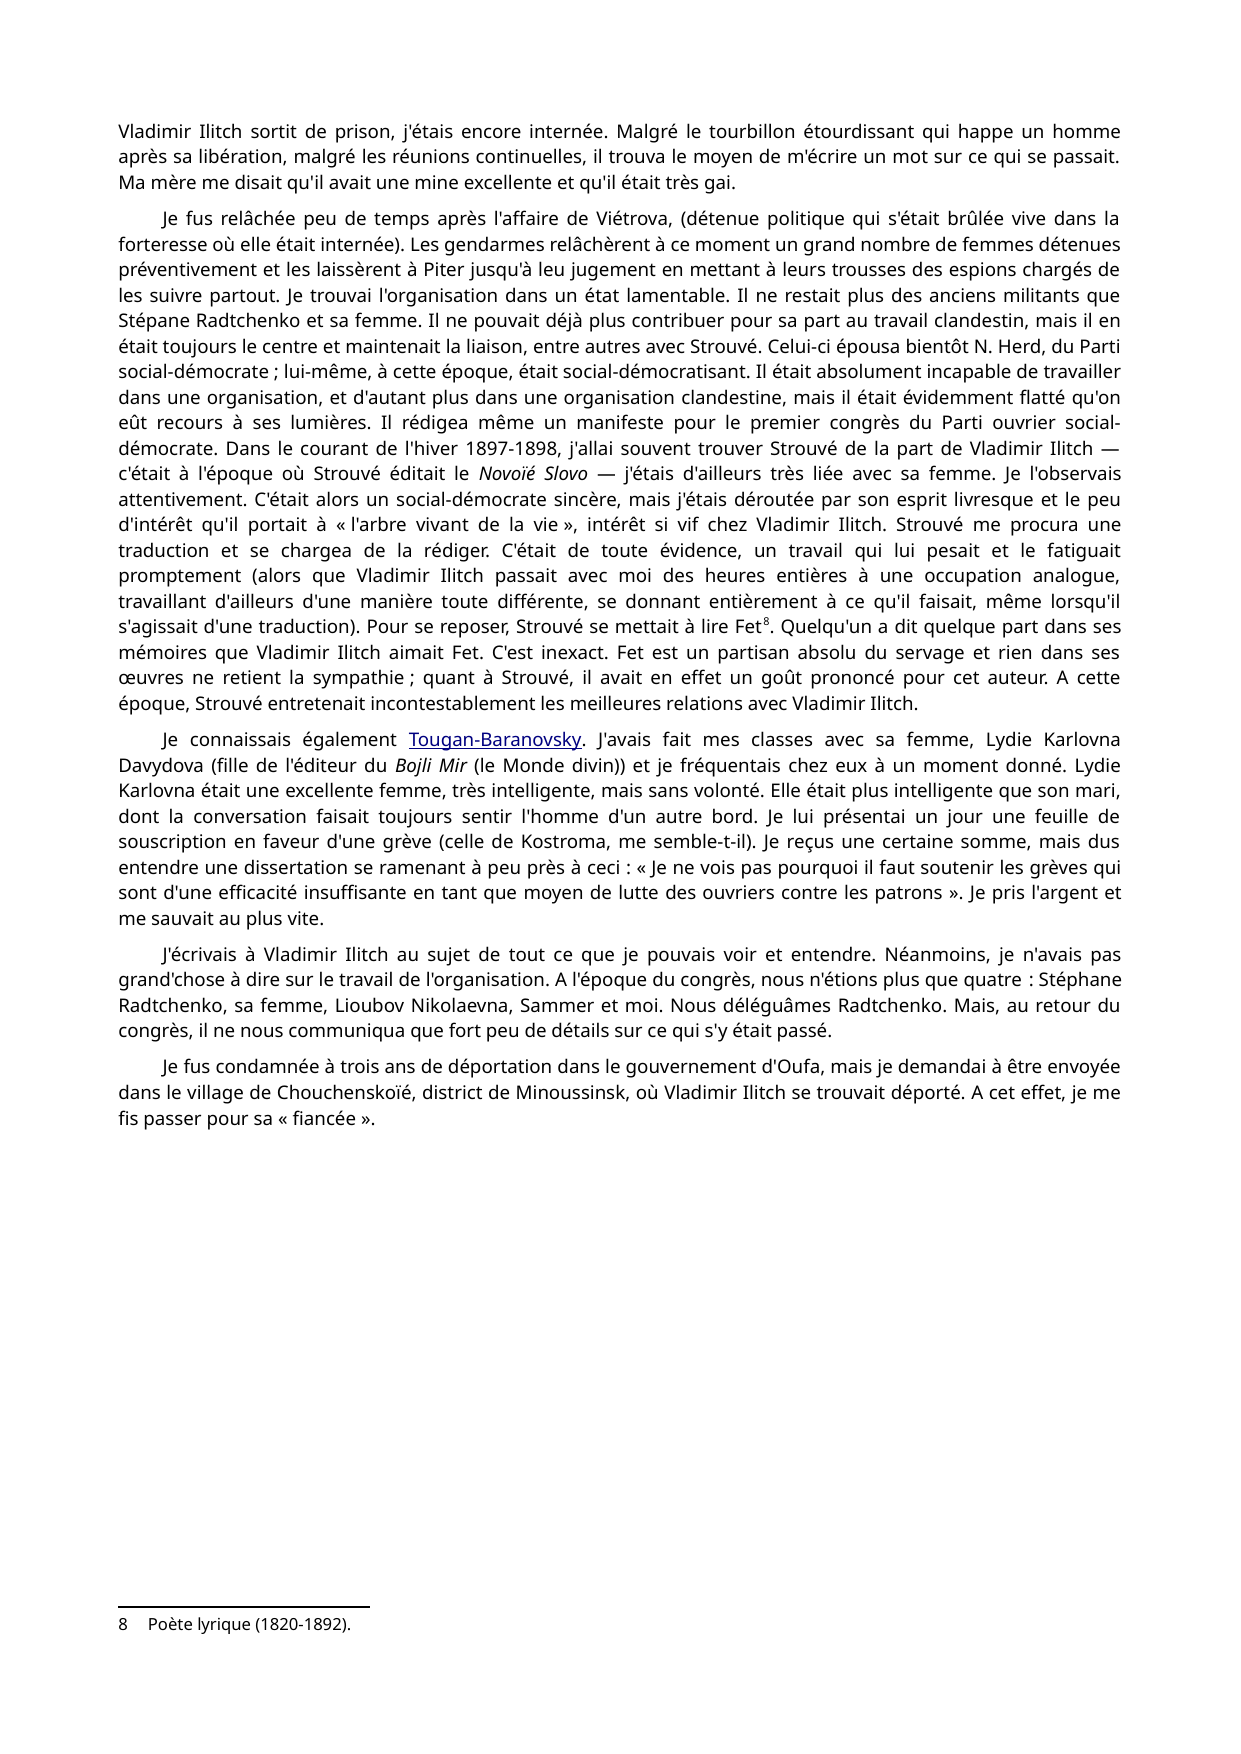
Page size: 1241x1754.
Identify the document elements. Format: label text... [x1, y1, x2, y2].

text Je connaissais également Tougan-Baranovsky. J'avais fait mes classes avec sa femme, Lydie Karlovna Davydova (fille de l'éditeur du Bojli Mir (le Monde divin)) et je fréquentais chez eux à un moment donné. Lydie Karlovna était une excellente femme, très intelligente, mais sans volonté. Elle était plus intelligente que son mari, dont la conversation faisait toujours sentir l'homme d'un autre bord. Je lui présentai un jour une feuille de souscription en faveur d'une grève (celle de Kostroma, me semble-t-il). Je reçus une certaine somme, mais dus entendre une dissertation se ramenant à peu près à ceci : « Je ne vois pas pourquoi il faut soutenir les grèves qui sont d'une efficacité insuffisante en tant que moyen de lutte des ouvriers contre les patrons ». Je pris l'argent et me sauvait au plus vite. [118, 726, 1122, 931]
text Je fus condamnée à trois ans de déportation dans le gouvernement d'Oufa, mais je demandai à être envoyée dans le village de Chouchenskoïé, district de Minoussinsk, où Vladimir Ilitch se trouvait déporté. A cet effet, je me fis passer pour sa « fiancée ». [118, 1054, 1122, 1130]
text Je fus relâchée peu de temps après l'affaire de Viétrova, (détenue politique qui s'était brûlée vive dans la forteresse où elle était internée). Les gendarmes relâchèrent à ce moment un grand nombre de femmes détenues préventivement et les laissèrent à Piter jusqu'à leu jugement en mettant à leurs trousses des espions chargés de les suivre partout. Je trouvai l'organisation dans un état lamentable. Il ne restait plus des anciens militants que Stépane Radtchenko et sa femme. Il ne pouvait déjà plus contribuer pour sa part au travail clandestin, mais il en était toujours le centre et maintenait la liaison, entre autres avec Strouvé. Celui-ci épousa bientôt N. Herd, du Parti social-démocrate ; lui-même, à cette époque, était social-démocratisant. Il était absolument incapable de travailler dans une organisation, et d'autant plus dans une organisation clandestine, mais il était évidemment flatté qu'on eût recours à ses lumières. Il rédigea même un manifeste pour le premier congrès du Parti ouvrier social-démocrate. Dans le courant de l'hiver 1897-1898, j'allai souvent trouver Strouvé de la part de Vladimir Ilitch — c'était à l'époque où Strouvé éditait le Novoïé Slovo — j'étais d'ailleurs très liée avec sa femme. Je l'observais attentivement. C'était alors un social-démocrate sincère, mais j'étais déroutée par son esprit livresque et le peu d'intérêt qu'il portait à « l'arbre vivant de la vie », intérêt si vif chez Vladimir Ilitch. Strouvé me procura une traduction et se chargea de la rédiger. C'était de toute évidence, un travail qui lui pesait et le fatiguait promptement (alors que Vladimir Ilitch passait avec moi des heures entières à une occupation analogue, travaillant d'ailleurs d'une manière toute différente, se donnant entièrement à ce qu'il faisait, même lorsqu'il s'agissait d'une traduction). Pour se reposer, Strouvé se mettait à lire Fet. Quelqu'un a dit quelque part dans ses mémoires que Vladimir Ilitch aimait Fet. C'est inexact. Fet est un partisan absolu du servage et rien dans ses œuvres ne retient la sympathie ; quant à Strouvé, il avait en effet un goût prononcé pour cet auteur. A cette époque, Strouvé entretenait incontestablement les meilleures relations avec Vladimir Ilitch. [118, 205, 1122, 716]
text Poète lyrique (1820-1892). [118, 1613, 1122, 1636]
text J'écrivais à Vladimir Ilitch au sujet de tout ce que je pouvais voir et entendre. Néanmoins, je n'avais pas grand'chose à dire sur le travail de l'organisation. A l'époque du congrès, nous n'étions plus que quatre : Stéphane Radtchenko, sa femme, Lioubov Nikolaevna, Sammer et moi. Nous déléguâmes Radtchenko. Mais, au retour du congrès, il ne nous communiqua que fort peu de détails sur ce qui s'y était passé. [118, 941, 1122, 1043]
text Vladimir Ilitch sortit de prison, j'étais encore internée. Malgré le tourbillon étourdissant qui happe un homme après sa libération, malgré les réunions continuelles, il trouva le moyen de m'écrire un mot sur ce qui se passait. Ma mère me disait qu'il avait une mine excellente et qu'il était très gai. [118, 118, 1122, 195]
